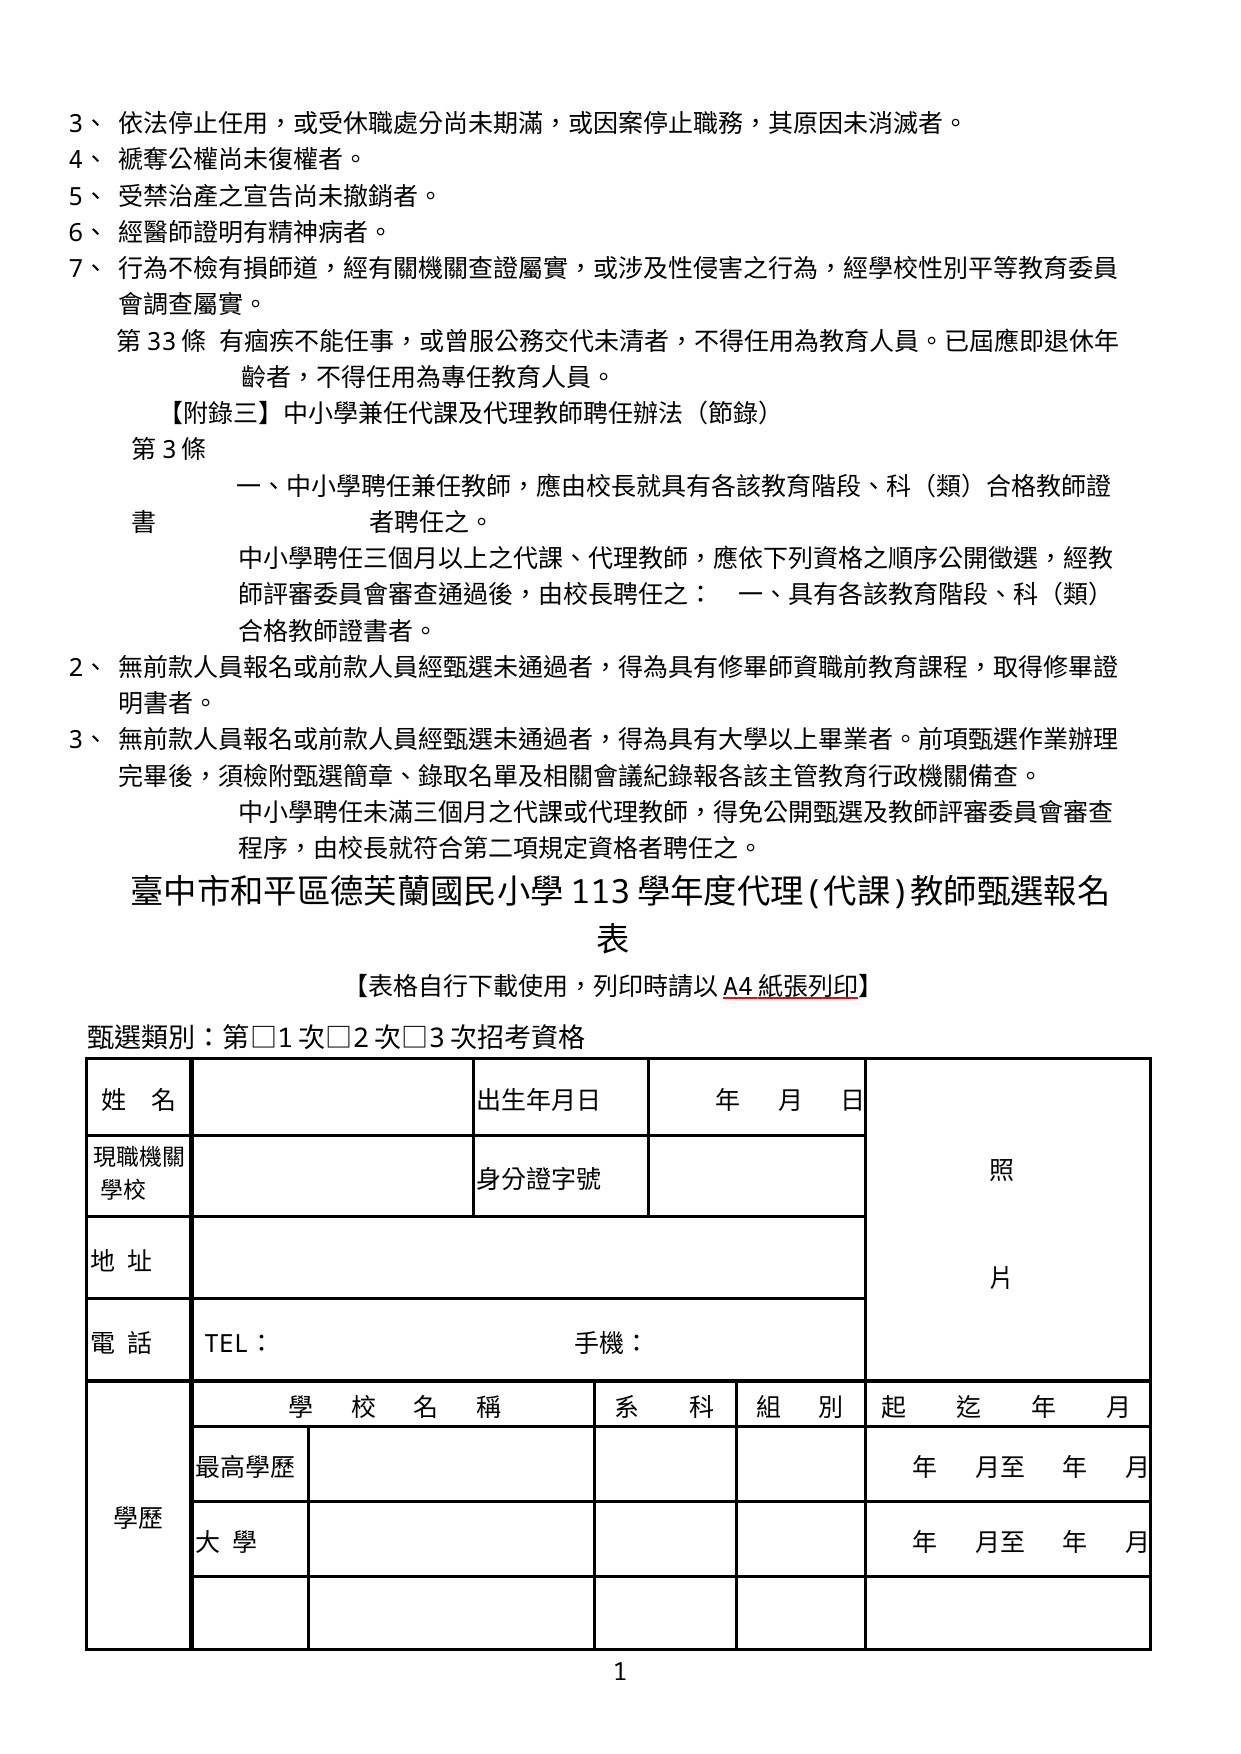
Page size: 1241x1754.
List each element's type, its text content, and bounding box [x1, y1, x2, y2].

text 第33條 有痼疾不能任事，或曾服公務交代未清者，不得任用為教育人員。已屆應即退休年齡者，不得任用為專任教育人員。 [116, 321, 1130, 393]
table_cell 大 學 [194, 1503, 307, 1575]
table_cell [596, 1578, 735, 1648]
table_cell 學 校 名 稱 [194, 1383, 593, 1424]
text 【附錄三】中小學兼任代課及代理教師聘任辦法（節錄） [143, 393, 1130, 430]
table_cell [310, 1578, 593, 1648]
table_cell [310, 1503, 593, 1575]
list 無前款人員報名或前款人員經甄選未通過者，得為具有修畢師資職前教育課程，取得修畢證明書者。 [68, 647, 1130, 720]
table_cell 現職機關 學校 [88, 1137, 189, 1214]
subtitle 甄選類別：第□1次□2次□3次招考資格 [87, 1016, 1152, 1056]
table_header 照 片 [867, 1060, 1149, 1379]
table_cell 系 科 [596, 1383, 735, 1424]
table_cell [738, 1428, 864, 1500]
table_header 姓 名 [88, 1060, 189, 1134]
table_cell [650, 1137, 864, 1214]
table_cell [596, 1503, 735, 1575]
table_cell 年 月至 年 月 [867, 1503, 1149, 1575]
table_cell 起 迄 年 月 [867, 1383, 1149, 1424]
text 【表格自行下載使用，列印時請以A4紙張列印】 [118, 961, 1122, 1004]
table_cell 最高學歷 [194, 1428, 307, 1500]
table_cell [194, 1137, 472, 1214]
table_header 出生年月日 [475, 1060, 647, 1134]
text 中小學聘任未滿三個月之代課或代理教師，得免公開甄選及教師評審委員會審查程序，由校長就符合第二項規定資格者聘任之。 [238, 792, 1130, 865]
table_cell [867, 1578, 1149, 1648]
table_cell [194, 1218, 864, 1297]
list 行為不檢有損師道，經有關機關查證屬實，或涉及性侵害之行為，經學校性別平等教育委員會調查屬實。 [68, 248, 1130, 321]
text 第3條 [132, 430, 1130, 466]
table_cell 電 話 [88, 1300, 189, 1379]
list 無前款人員報名或前款人員經甄選未通過者，得為具有大學以上畢業者。前項甄選作業辦理完畢後，須檢附甄選簡章、錄取名單及相關會議紀錄報各該主管教育行政機關備查。 [68, 720, 1130, 792]
table_cell [738, 1503, 864, 1575]
table_cell [596, 1428, 735, 1500]
list 依法停止任用，或受休職處分尚未期滿，或因案停止職務，其原因未消滅者。 [68, 103, 1130, 140]
list 褫奪公權尚未復權者。 [68, 140, 1130, 176]
list 經醫師證明有精神病者。 [68, 212, 1130, 248]
table_cell 地 址 [88, 1218, 189, 1297]
table_header [194, 1060, 472, 1134]
text 一、中小學聘任兼任教師，應由校長就具有各該教育階段、科（類）合格教師證書 者聘任之。 [132, 466, 1130, 538]
table_cell 學歷 [88, 1383, 189, 1648]
text 臺中市和平區德芙蘭國民小學113學年度代理(代課)教師甄選報名表 [118, 865, 1122, 961]
text 中小學聘任三個月以上之代課、代理教師，應依下列資格之順序公開徵選，經教師評審委員會審查通過後，由校長聘任之： 一、具有各該教育階段、科（類）合格教師證書者。 [238, 538, 1130, 647]
table_cell 年 月至 年 月 [867, 1428, 1149, 1500]
table_cell [194, 1578, 307, 1648]
table_cell 身分證字號 [475, 1137, 647, 1214]
table_cell 組 別 [738, 1383, 864, 1424]
table_cell [310, 1428, 593, 1500]
table_cell [738, 1578, 864, 1648]
list 受禁治產之宣告尚未撤銷者。 [68, 176, 1130, 212]
table_cell TEL： 手機： [194, 1300, 864, 1379]
table_header 年 月 日 [650, 1060, 864, 1134]
